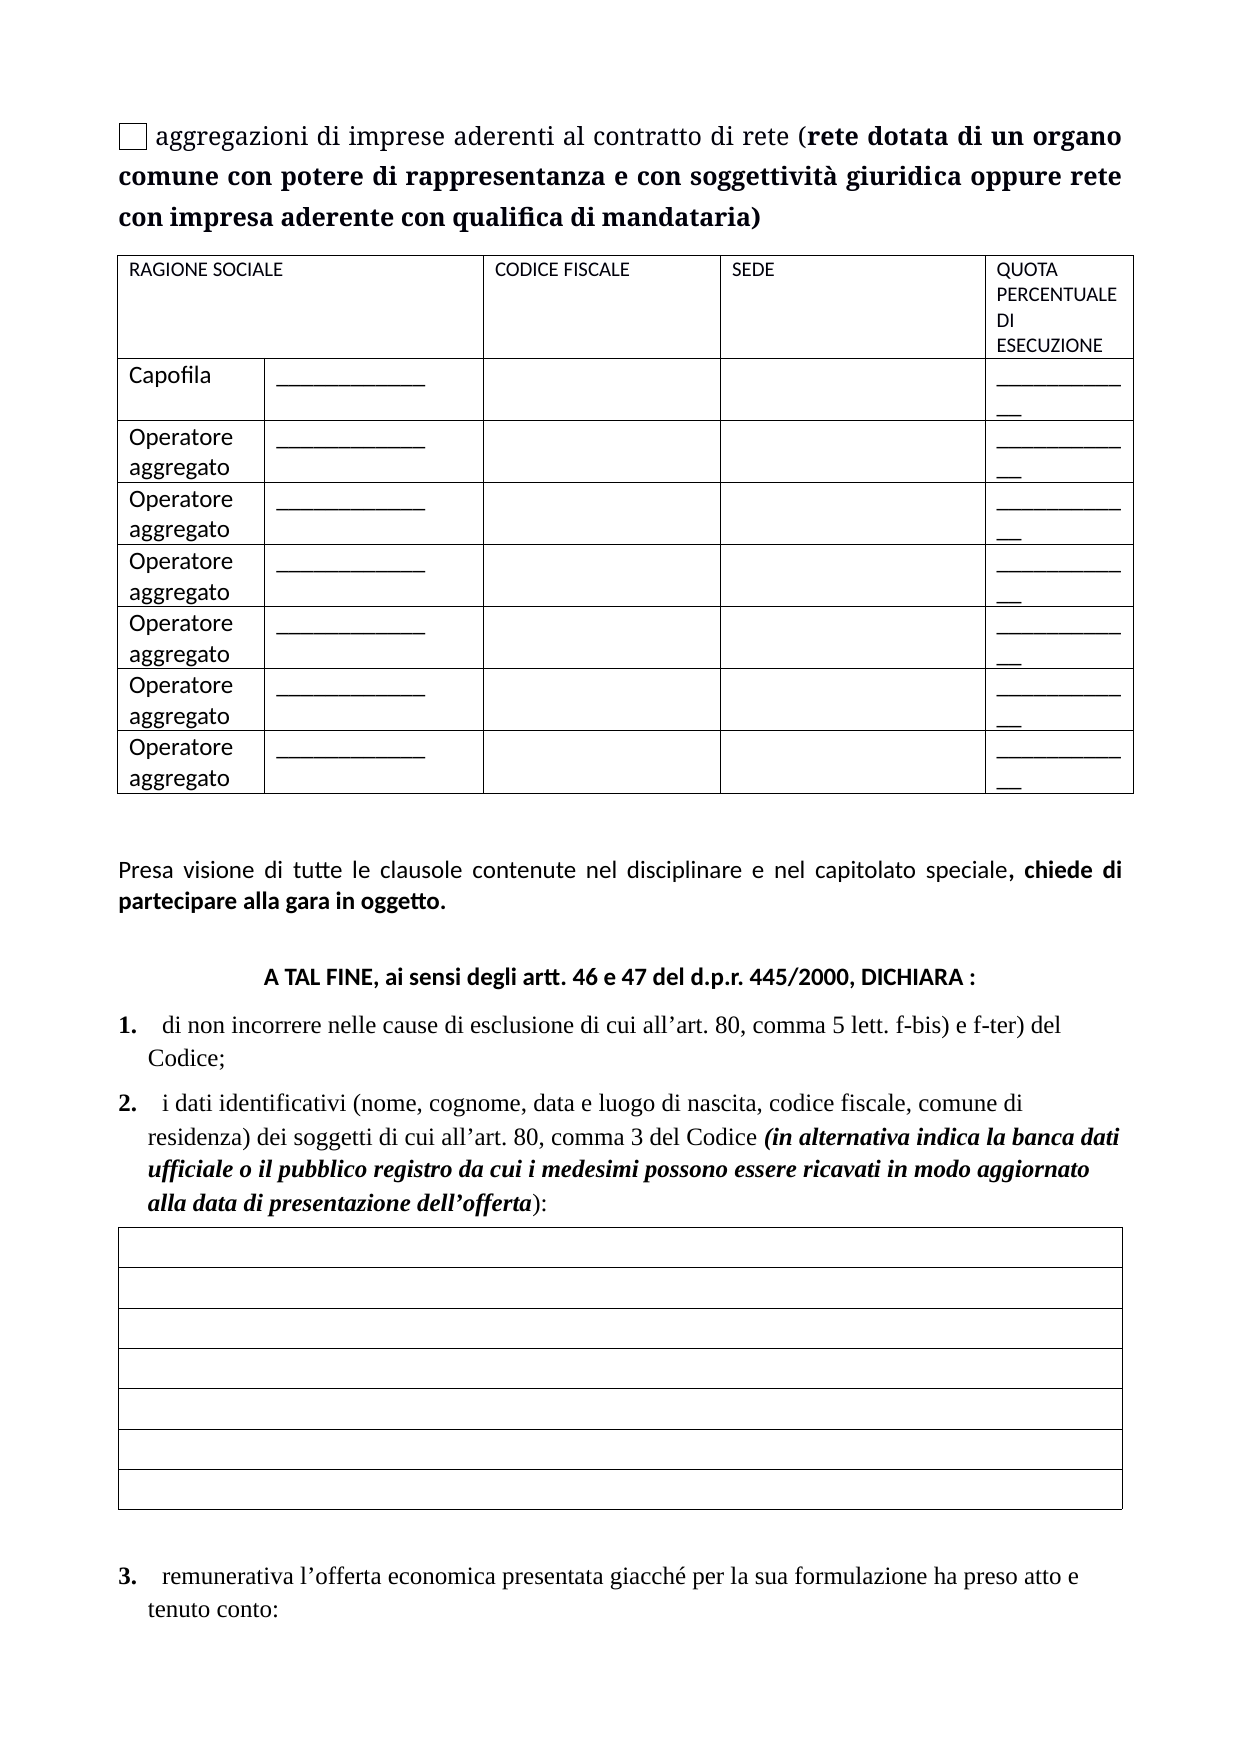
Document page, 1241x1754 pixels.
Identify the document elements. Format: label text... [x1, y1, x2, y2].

table_cell Operatore aggregato [118, 731, 264, 792]
text 2. i dati identificativi (nome, cognome, data e luogo di nascita, codice fiscale, comune di residenza) dei soggetti di cui all’art. 80, comma 3 del Codice (in alternativa indica la banca dati ufficiale o il pubblico registro da cui i medesimi possono essere ricavati in modo aggiornato alla data di presentazione dell’offerta): [118, 1088, 1122, 1216]
table_cell ____________ [265, 545, 483, 606]
table_cell Operatore aggregato [118, 607, 264, 668]
table_cell [721, 483, 985, 544]
table_cell [721, 545, 985, 606]
table_cell ____________ [265, 607, 483, 668]
table_cell ____________ [265, 669, 483, 730]
table_header Quota percentuale di esecuzione [986, 256, 1133, 358]
text 3. remunerativa l’offerta economica presentata giacché per la sua formulazione ha preso atto e tenuto conto: [118, 1561, 1122, 1623]
table_cell ____________ [986, 545, 1133, 606]
table_header [119, 1228, 1122, 1267]
table_cell [119, 1268, 1122, 1307]
table_header sede [721, 256, 985, 358]
table_cell [119, 1430, 1122, 1469]
table_cell [484, 483, 720, 544]
table_header ragione sociale [118, 256, 483, 358]
subtitle A TAL FINE, ai sensi degli artt. 46 e 47 del d.p.r. 445/2000, DICHIARA : [118, 961, 1122, 991]
table_cell [484, 359, 720, 420]
table_cell ____________ [986, 731, 1133, 792]
table_cell [721, 669, 985, 730]
table_cell [721, 359, 985, 420]
table_cell ____________ [986, 607, 1133, 668]
table_cell [484, 545, 720, 606]
table_cell [484, 607, 720, 668]
table_cell ____________ [265, 421, 483, 482]
table_cell ____________ [265, 483, 483, 544]
table_cell ____________ [265, 731, 483, 792]
text aggregazioni di imprese aderenti al contratto di rete (rete dotata di un organo comune con potere di rappresentanza e con soggettività giuridica oppure rete con impresa aderente con qualifica di mandataria) [118, 118, 1122, 234]
table_cell ____________ [986, 359, 1133, 420]
table_header codice fiscale [484, 256, 720, 358]
table_cell ____________ [265, 359, 483, 420]
table_cell Operatore aggregato [118, 421, 264, 482]
table_cell [119, 1349, 1122, 1388]
table_cell [721, 731, 985, 792]
table_cell [484, 421, 720, 482]
table_cell [484, 669, 720, 730]
table_cell ____________ [986, 421, 1133, 482]
table_cell Operatore aggregato [118, 483, 264, 544]
table_cell [119, 1389, 1122, 1428]
table_cell ____________ [986, 669, 1133, 730]
table_cell Operatore aggregato [118, 669, 264, 730]
table_cell [119, 1309, 1122, 1348]
table_cell [721, 607, 985, 668]
table_cell ____________ [986, 483, 1133, 544]
table_cell [119, 1470, 1122, 1509]
table_cell [484, 731, 720, 792]
text Presa visione di tutte le clausole contenute nel disciplinare e nel capitolato speciale, chiede di partecipare alla gara in oggetto. [118, 854, 1122, 916]
table_cell [721, 421, 985, 482]
table_cell Capofila [118, 359, 264, 420]
text 1. di non incorrere nelle cause di esclusione di cui all’art. 80, comma 5 lett. f-bis) e f-ter) del Codice; [118, 1010, 1122, 1072]
table_cell Operatore aggregato [118, 545, 264, 606]
